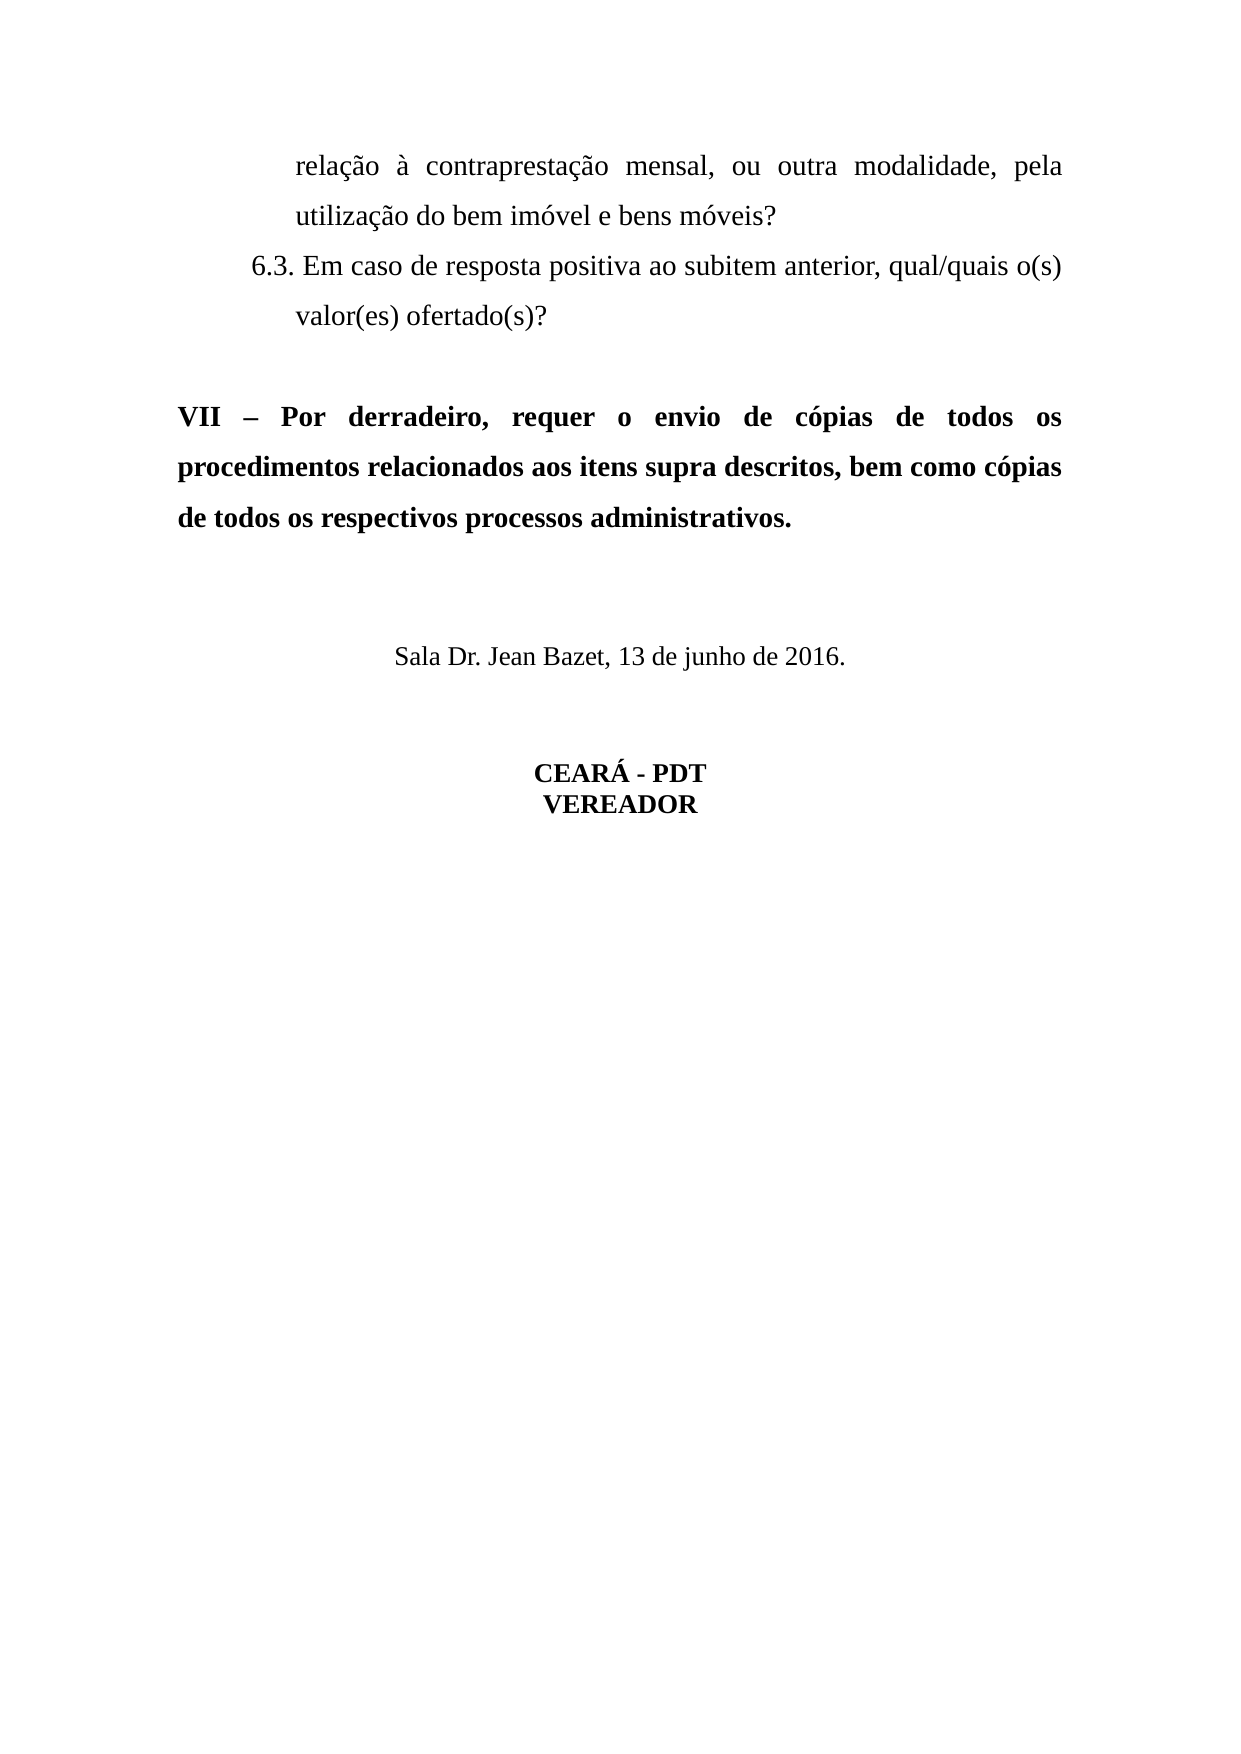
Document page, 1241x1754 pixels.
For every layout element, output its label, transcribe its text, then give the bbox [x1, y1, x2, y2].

text VII – Por derradeiro, requer o envio de cópias de todos os procedimentos relacionados aos itens supra descritos, bem como cópias de todos os respectivos processos administrativos. [177, 399, 1063, 533]
text CEARÁ - PDT [177, 757, 1063, 788]
text relação à contraprestação mensal, ou outra modalidade, pela utilização do bem imóvel e bens móveis? [251, 148, 1063, 231]
text Sala Dr. Jean Bazet, 13 de junho de 2016. [177, 640, 1063, 671]
text VEREADOR [177, 788, 1063, 819]
text 6.3. Em caso de resposta positiva ao subitem anterior, qual/quais o(s) valor(es) ofertado(s)? [251, 248, 1063, 332]
